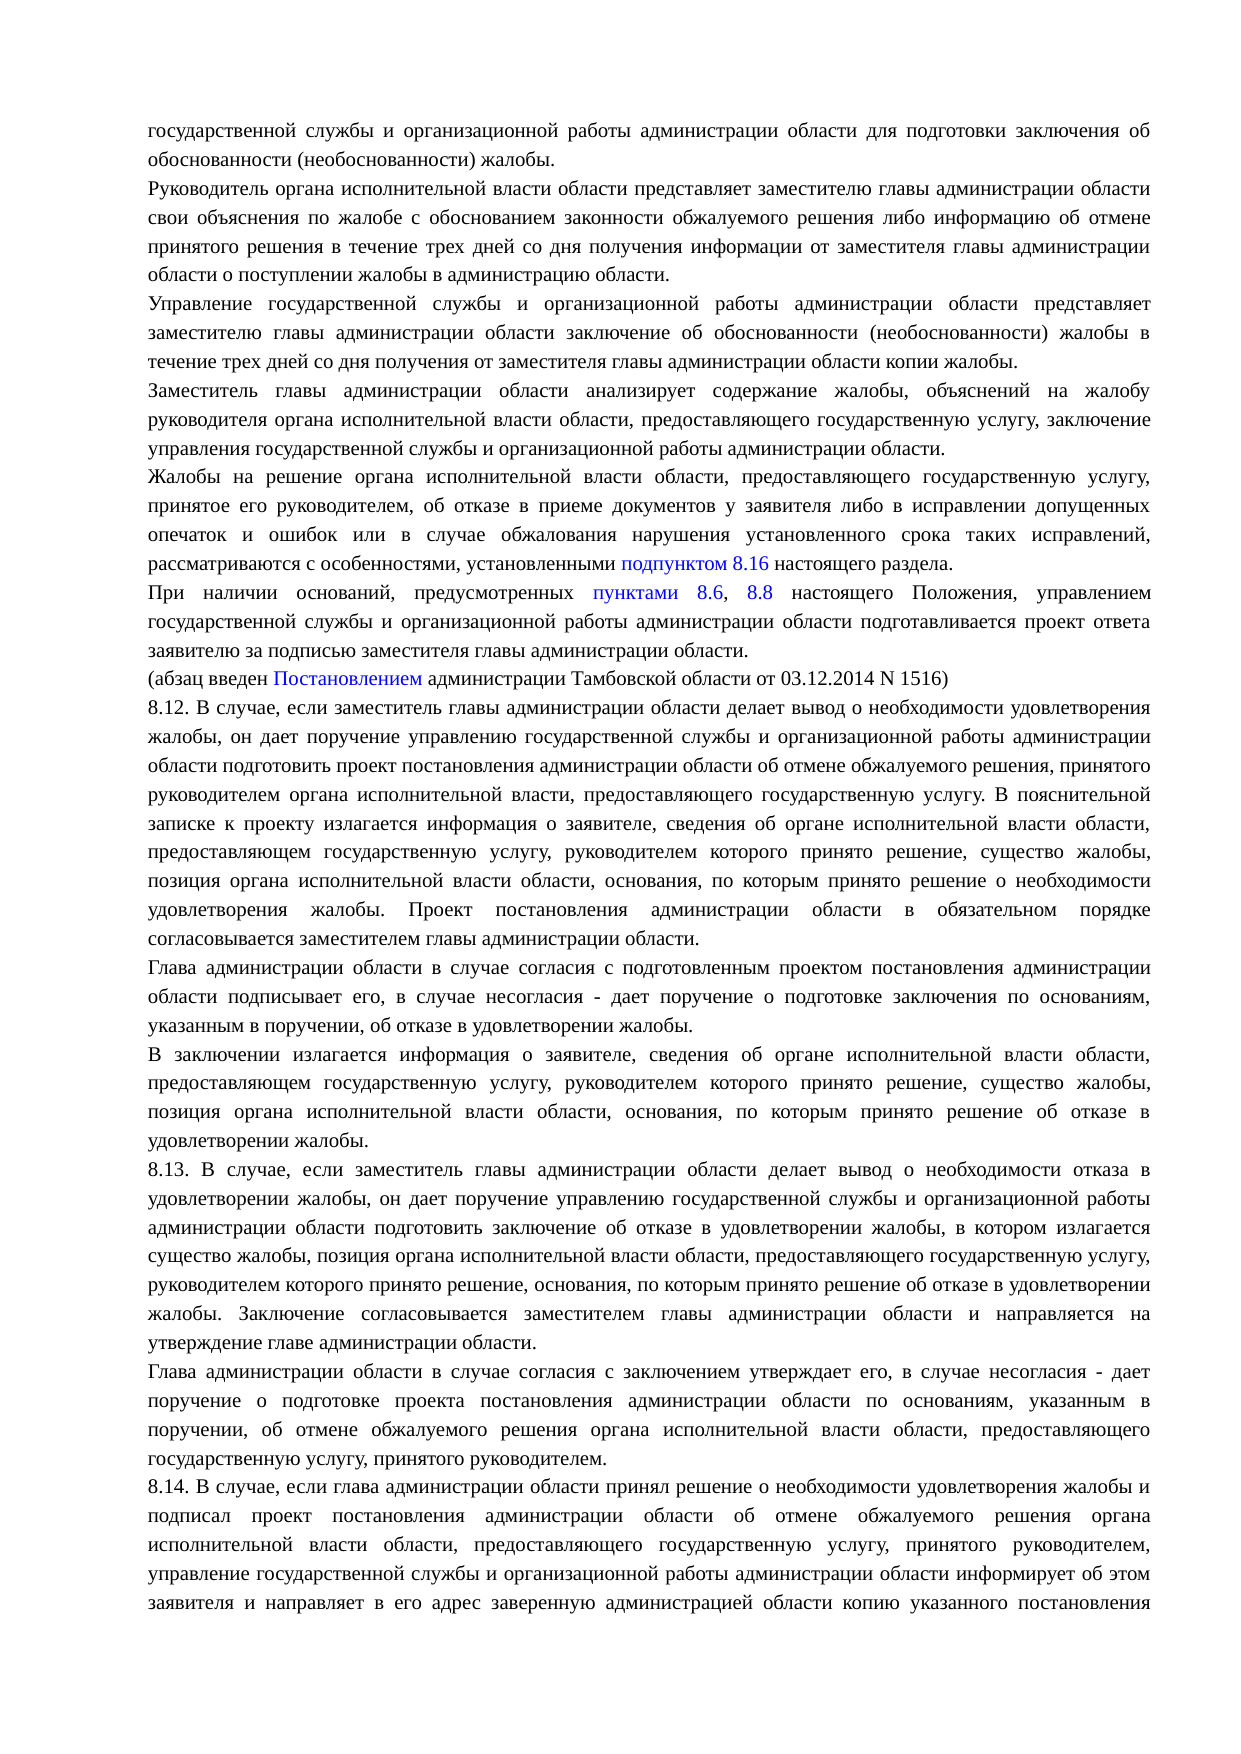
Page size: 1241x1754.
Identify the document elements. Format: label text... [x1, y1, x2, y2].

text Руководитель органа исполнительной власти области представляет заместителю главы администрации области свои объяснения по жалобе с обоснованием законности обжалуемого решения либо информацию об отмене принятого решения в течение трех дней со дня получения информации от заместителя главы администрации области о поступлении жалобы в администрацию области. [148, 176, 1152, 286]
text Жалобы на решение органа исполнительной власти области, предоставляющего государственную услугу, принятое его руководителем, об отказе в приеме документов у заявителя либо в исправлении допущенных опечаток и ошибок или в случае обжалования нарушения установленного срока таких исправлений, рассматриваются с особенностями, установленными подпунктом 8.16 настоящего раздела. [148, 464, 1152, 575]
text В заключении излагается информация о заявителе, сведения об органе исполнительной власти области, предоставляющем государственную услугу, руководителем которого принято решение, существо жалобы, позиция органа исполнительной власти области, основания, по которым принято решение об отказе в удовлетворении жалобы. [148, 1041, 1152, 1152]
text Глава администрации области в случае согласия с заключением утверждает его, в случае несогласия - дает поручение о подготовке проекта постановления администрации области по основаниям, указанным в поручении, об отмене обжалуемого решения органа исполнительной власти области, предоставляющего государственную услугу, принятого руководителем. [148, 1359, 1152, 1469]
text Управление государственной службы и организационной работы администрации области представляет заместителю главы администрации области заключение об обоснованности (необоснованности) жалобы в течение трех дней со дня получения от заместителя главы администрации области копии жалобы. [148, 291, 1152, 373]
text Глава администрации области в случае согласия с подготовленным проектом постановления администрации области подписывает его, в случае несогласия - дает поручение о подготовке заключения по основаниям, указанным в поручении, об отказе в удовлетворении жалобы. [148, 955, 1152, 1037]
text 8.13. В случае, если заместитель главы администрации области делает вывод о необходимости отказа в удовлетворении жалобы, он дает поручение управлению государственной службы и организационной работы администрации области подготовить заключение об отказе в удовлетворении жалобы, в котором излагается существо жалобы, позиция органа исполнительной власти области, предоставляющего государственную услугу, руководителем которого принято решение, основания, по которым принято решение об отказе в удовлетворении жалобы. Заключение согласовывается заместителем главы администрации области и направляется на утверждение главе администрации области. [148, 1157, 1152, 1354]
text При наличии оснований, предусмотренных пунктами 8.6, 8.8 настоящего Положения, управлением государственной службы и организационной работы администрации области подготавливается проект ответа заявителю за подписью заместителя главы администрации области. [148, 580, 1152, 662]
text государственной службы и организационной работы администрации области для подготовки заключения об обоснованности (необоснованности) жалобы. [148, 118, 1152, 171]
text Заместитель главы администрации области анализирует содержание жалобы, объяснений на жалобу руководителя органа исполнительной власти области, предоставляющего государственную услугу, заключение управления государственной службы и организационной работы администрации области. [148, 378, 1152, 459]
text 8.14. В случае, если глава администрации области принял решение о необходимости удовлетворения жалобы и подписал проект постановления администрации области об отмене обжалуемого решения органа исполнительной власти области, предоставляющего государственную услугу, принятого руководителем, управление государственной службы и организационной работы администрации области информирует об этом заявителя и направляет в его адрес заверенную администрацией области копию указанного постановления [148, 1474, 1152, 1614]
text (абзац введен Постановлением администрации Тамбовской области от 03.12.2014 N 1516) [148, 666, 1152, 690]
text 8.12. В случае, если заместитель главы администрации области делает вывод о необходимости удовлетворения жалобы, он дает поручение управлению государственной службы и организационной работы администрации области подготовить проект постановления администрации области об отмене обжалуемого решения, принятого руководителем органа исполнительной власти, предоставляющего государственную услугу. В пояснительной записке к проекту излагается информация о заявителе, сведения об органе исполнительной власти области, предоставляющем государственную услугу, руководителем которого принято решение, существо жалобы, позиция органа исполнительной власти области, основания, по которым принято решение о необходимости удовлетворения жалобы. Проект постановления администрации области в обязательном порядке согласовывается заместителем главы администрации области. [148, 695, 1152, 950]
